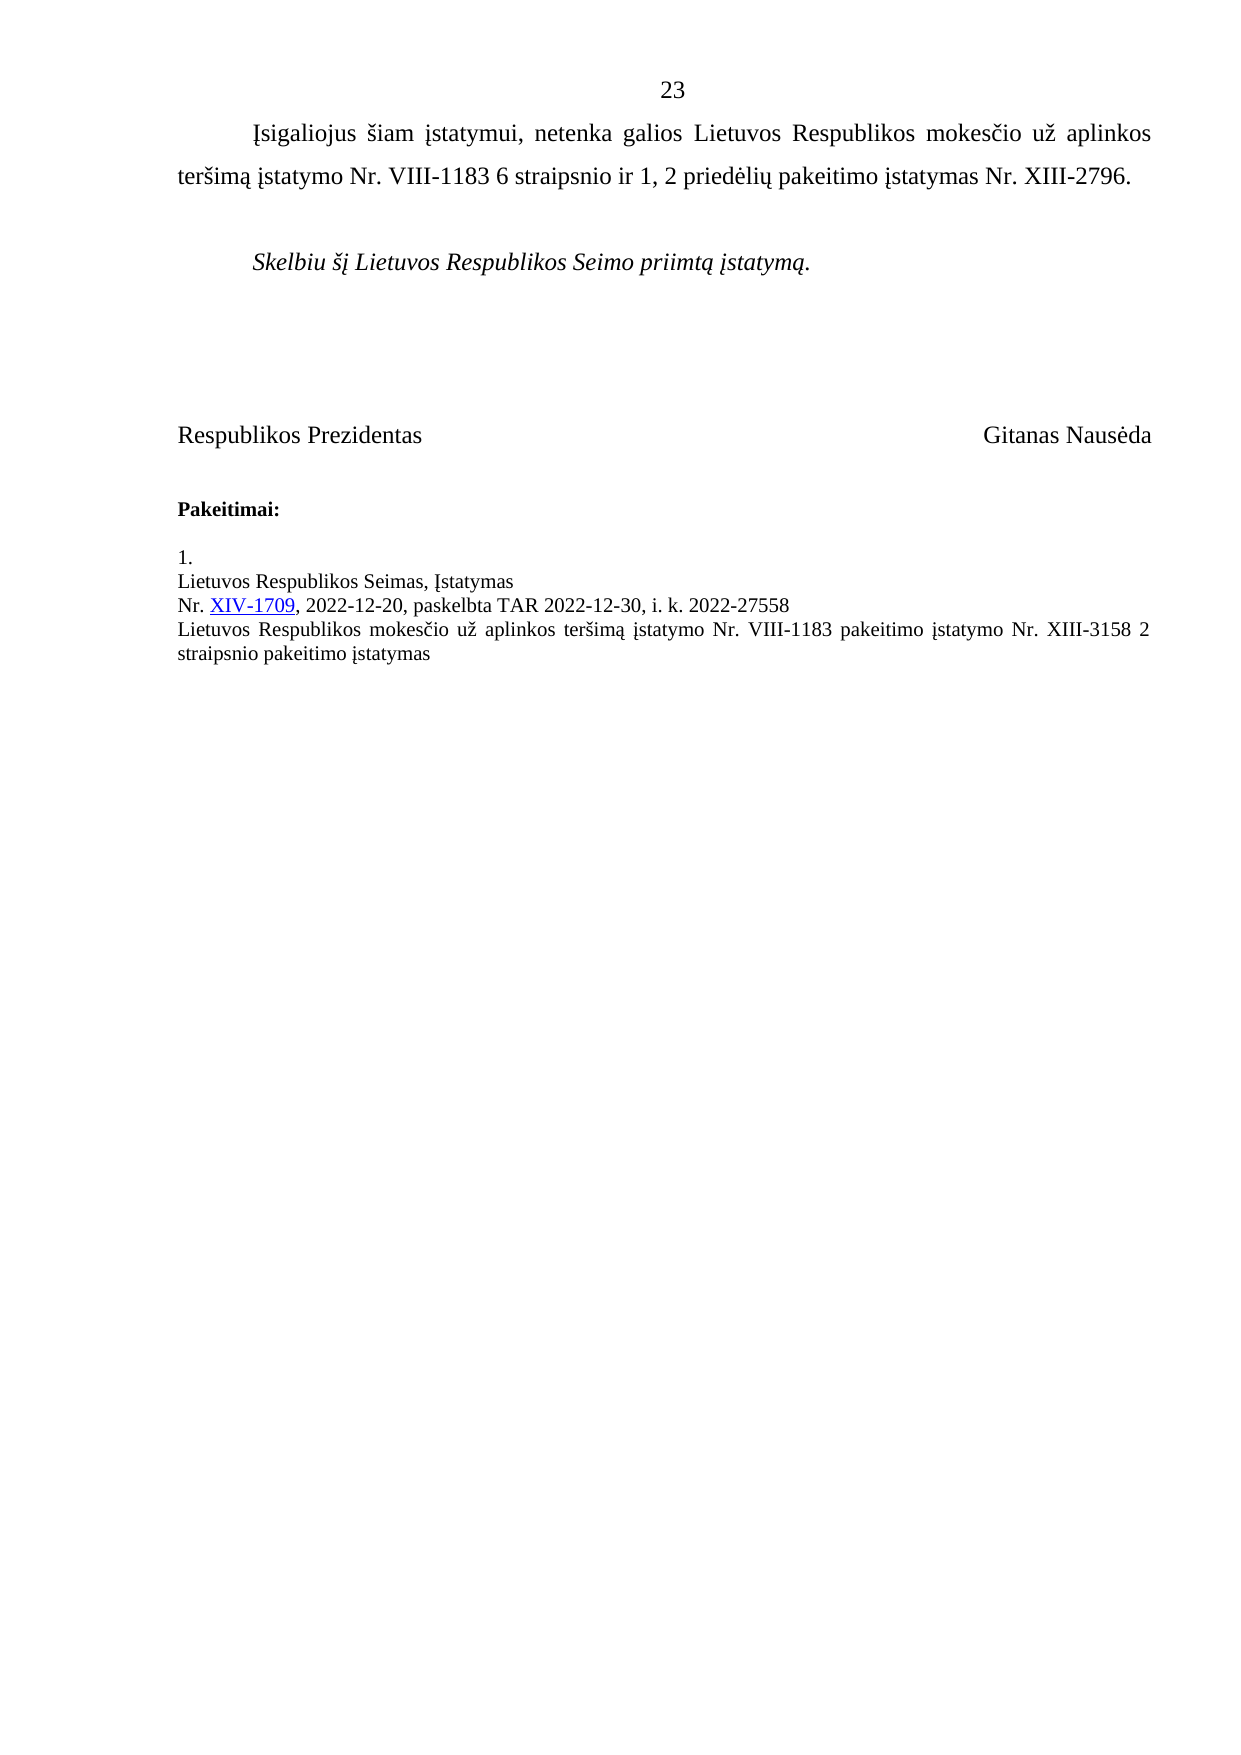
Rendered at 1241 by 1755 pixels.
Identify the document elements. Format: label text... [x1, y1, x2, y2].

text Respublikos Prezidentas Gitanas Nausėda [177, 420, 1152, 449]
text Įsigaliojus šiam įstatymui, netenka galios Lietuvos Respublikos mokesčio už aplinkos teršimą įstatymo Nr. VIII-1183 6 straipsnio ir 1, 2 priedėlių pakeitimo įstatymas Nr. XIII-2796. [177, 118, 1152, 190]
text Pakeitimai: [177, 497, 1152, 521]
text Nr. XIV-1709, 2022-12-20, paskelbta TAR 2022-12-30, i. k. 2022-27558 [177, 593, 1152, 617]
text Skelbiu šį Lietuvos Respublikos Seimo priimtą įstatymą. [177, 247, 1152, 276]
text Lietuvos Respublikos mokesčio už aplinkos teršimą įstatymo Nr. VIII-1183 pakeitimo įstatymo Nr. XIII-3158 2 straipsnio pakeitimo įstatymas [177, 617, 1152, 665]
text Lietuvos Respublikos Seimas, Įstatymas [177, 569, 1152, 593]
text 1. [177, 545, 1152, 569]
